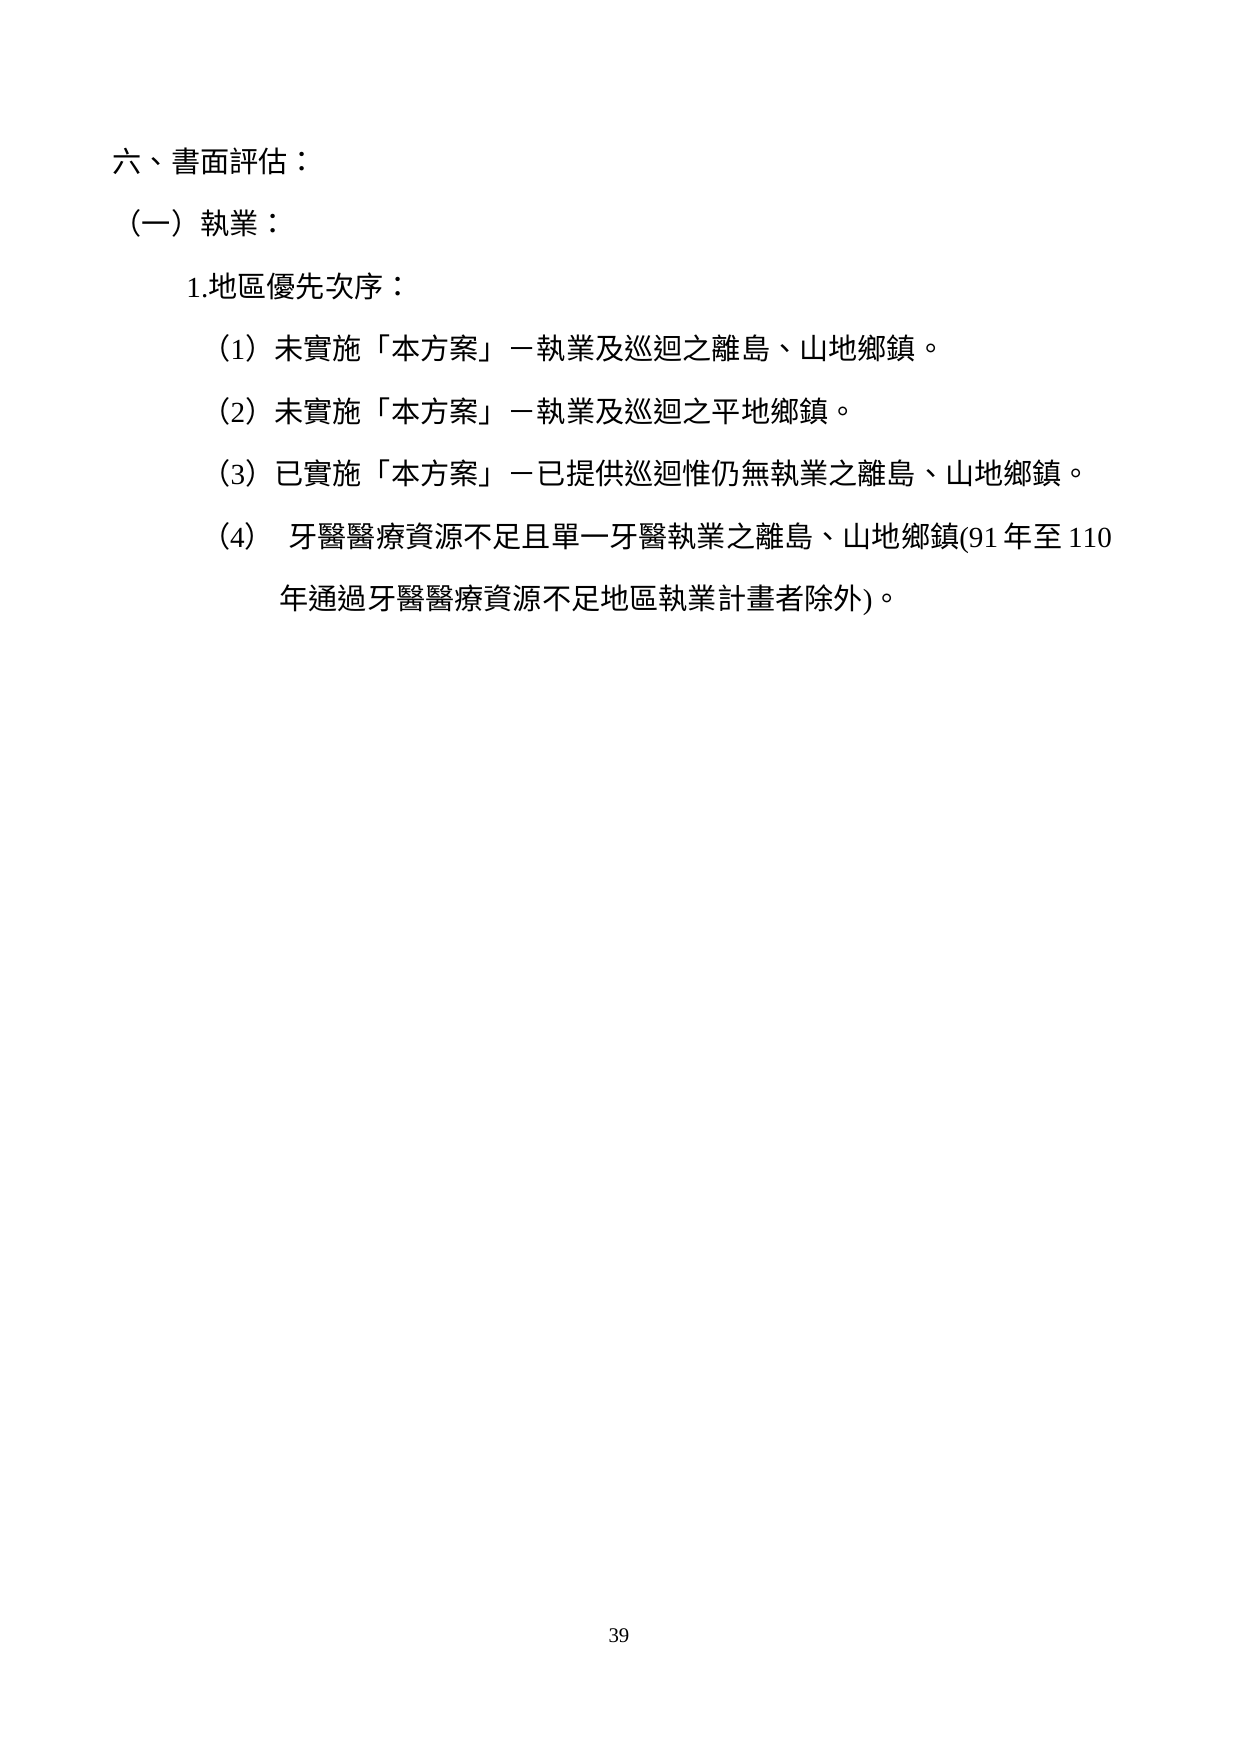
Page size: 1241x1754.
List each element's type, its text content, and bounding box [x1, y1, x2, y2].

text （2）未實施「本方案」－執業及巡迴之平地鄉鎮。 [201, 368, 1125, 430]
text 六、書面評估： [112, 118, 1125, 180]
text （一）執業： [112, 180, 1125, 243]
text 1.地區優先次序： [112, 243, 1125, 305]
text （4） 牙醫醫療資源不足且單一牙醫執業之離島、山地鄉鎮(91年至110年通過牙醫醫療資源不足地區執業計畫者除外)。 [201, 493, 1125, 618]
text （1）未實施「本方案」－執業及巡迴之離島、山地鄉鎮。 [201, 305, 1125, 368]
text （3）已實施「本方案」－已提供巡迴惟仍無執業之離島、山地鄉鎮。 [201, 430, 1125, 493]
